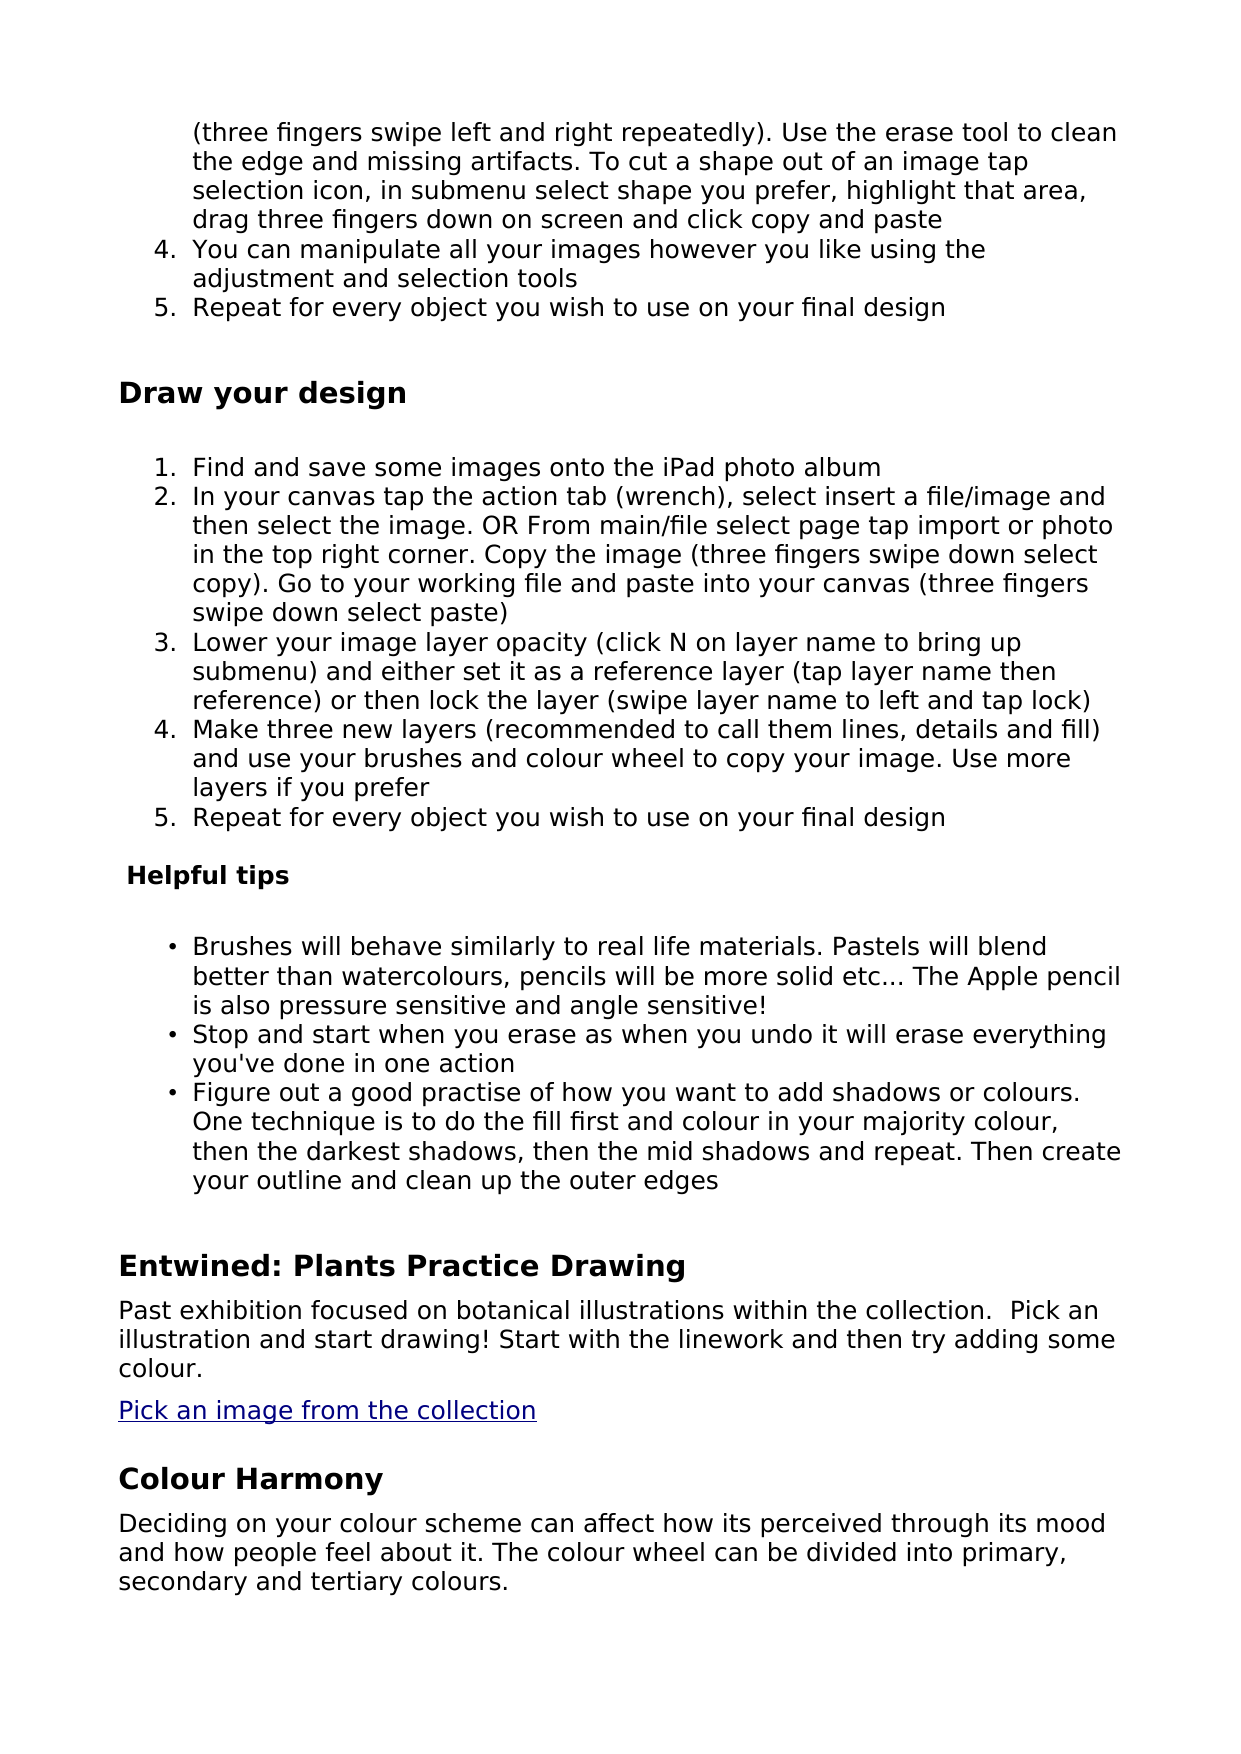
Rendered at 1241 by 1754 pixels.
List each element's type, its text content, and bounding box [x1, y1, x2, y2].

list Find and save some images onto the iPad photo album​ [177, 453, 1122, 482]
text ​ Helpful tips​ [118, 861, 1122, 891]
subtitle Draw your design​ [118, 377, 1122, 411]
text Pick an image from the collection [118, 1396, 1122, 1425]
text Past exhibition focused on botanical illustrations within the collection. ​ Pick an illustration and start drawing!​ Start with the linework and then try adding some colour. [118, 1296, 1122, 1383]
list (three fingers swipe left and right repeatedly). Use the erase tool to clean the edge and missing artifacts.​ To cut a shape out of an image tap selection icon, in submenu select shape you prefer, highlight that area, drag three fingers down on screen and click copy and paste​ [177, 118, 1122, 235]
list Stop and start when you erase as when you undo it will erase everything you've done in one action​ [177, 1020, 1122, 1078]
list ​In your canvas tap the action tab (wrench), select insert a file/image and then select the image. OR From main/file select page tap import or photo in the top right corner. Copy the image (three fingers swipe down select copy). Go to your working file and paste into your canvas (three fingers swipe down select paste)​ [177, 482, 1122, 628]
list Repeat for every object you wish to use on your final design​ [177, 293, 1122, 322]
list Brushes will behave similarly to real life materials. Pastels will blend better than watercolours, pencils will be more solid etc... The Apple pencil is also pressure sensitive and angle sensitive!​ [177, 932, 1122, 1020]
list ​Lower your image layer opacity (click N on layer name to bring up submenu) and either set it as a reference layer (tap layer name then reference) or then lock the layer (swipe layer name to left and tap lock)​ [177, 628, 1122, 715]
text Deciding on your colour scheme can affect how its perceived through its mood and how people feel about it. The colour wheel can be divided into primary, secondary and tertiary colours.​ [118, 1509, 1122, 1597]
list ​Repeat for every object you wish to use on your final design​ [177, 803, 1122, 832]
list ​Make three new layers (recommended to call them lines, details and fill) and use your brushes and colour wheel to copy your image. Use more layers if you prefer​ [177, 715, 1122, 803]
subtitle Colour Harmony​ [118, 1463, 1122, 1497]
list Figure out a good practise of how you want to add shadows or colours. One technique is to do the fill first and colour in your majority colour, then the darkest shadows, then the mid shadows and repeat. Then create your outline and clean up the outer edges​ [177, 1078, 1122, 1195]
list ​You can manipulate all your images however you like using the adjustment and selection tools​ [177, 235, 1122, 293]
subtitle Entwined: Plants Practice Drawing​ [118, 1249, 1122, 1283]
